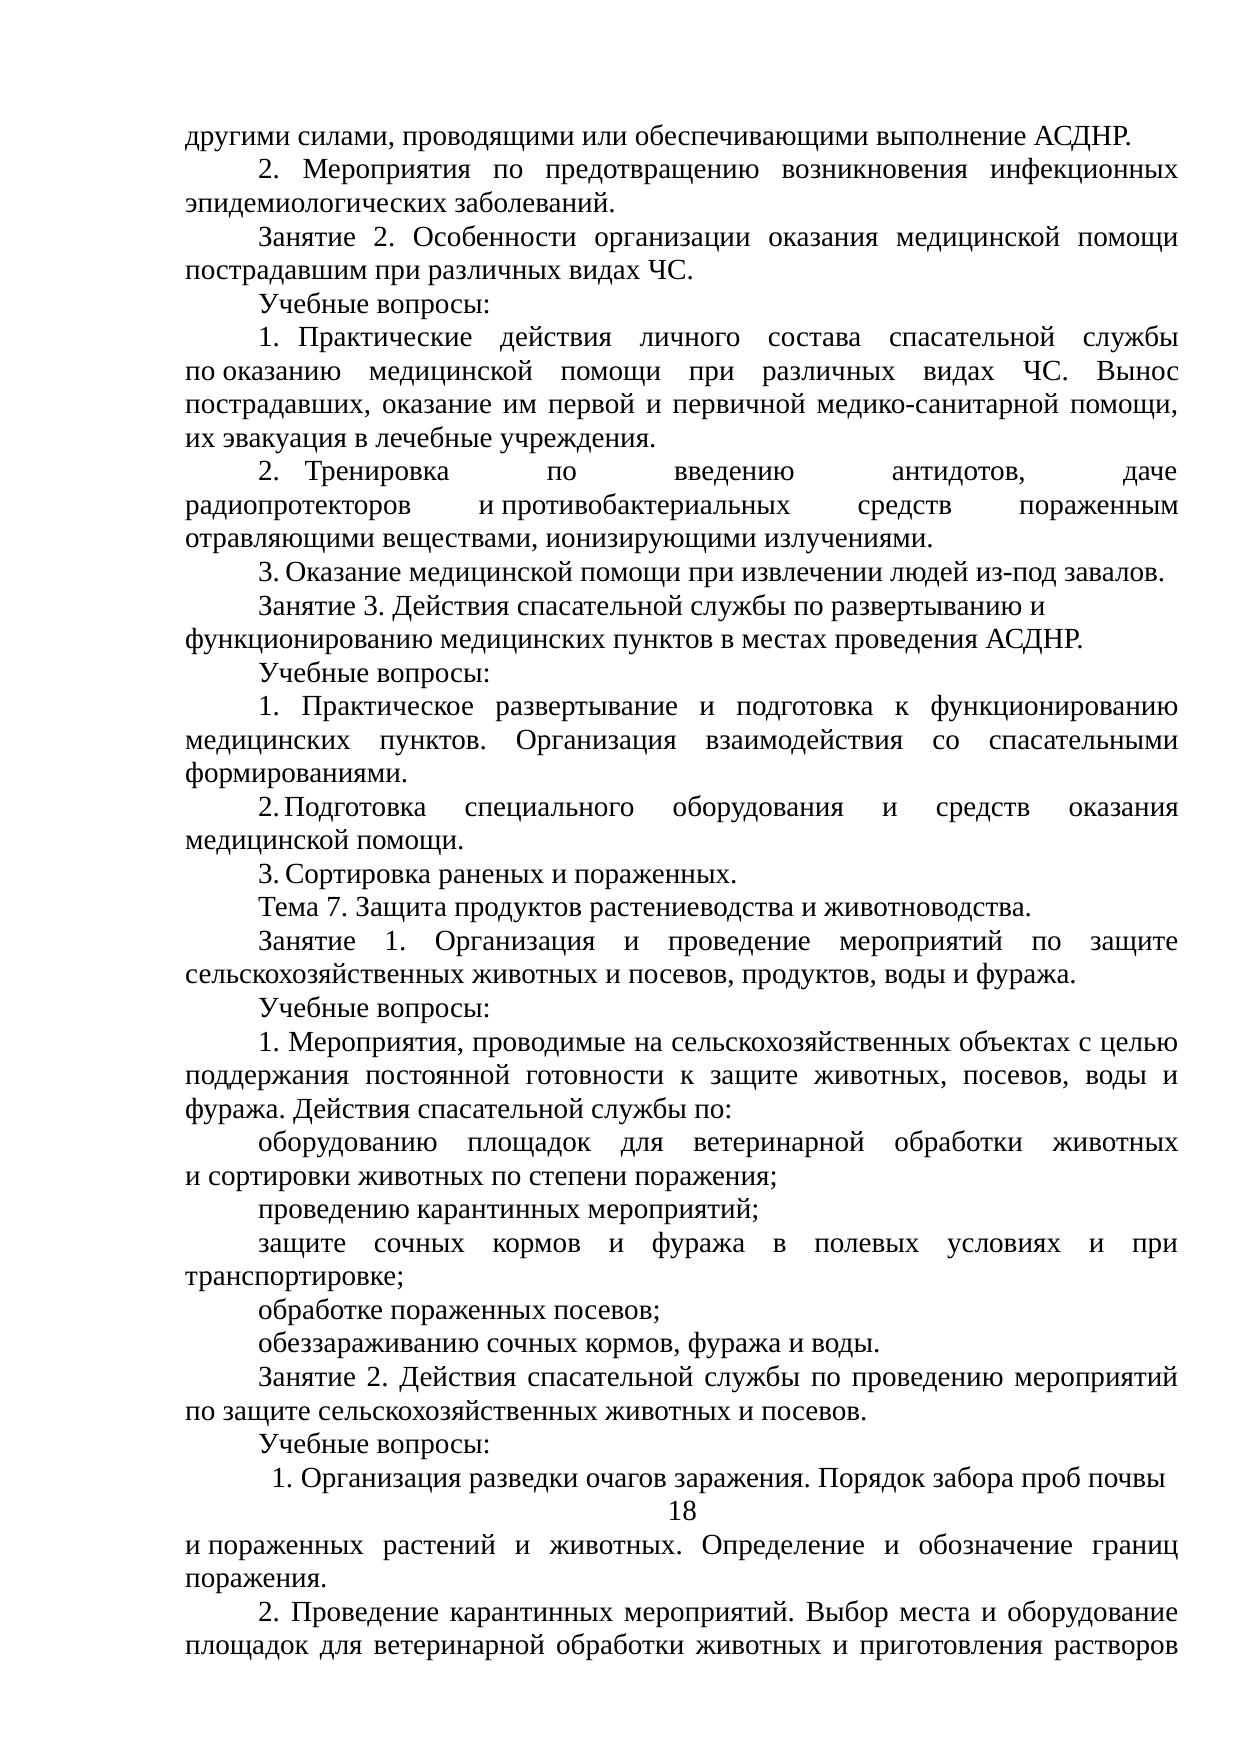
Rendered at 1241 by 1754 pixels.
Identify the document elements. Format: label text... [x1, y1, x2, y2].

list Организация разведки очагов заражения. Порядок забора проб почвы 18 [185, 1460, 1179, 1527]
text Учебные вопросы: [185, 286, 1181, 319]
text оборудованию площадок для ветеринарной обработки животных и сортировки животных по степени поражения; [185, 1124, 1179, 1191]
list Практические действия личного состава спасательной службы по оказанию медицинской помощи при различных видах ЧС. Вынос пострадавших, оказание им первой и первичной медико-санитарной помощи, их эвакуация в лечебные учреждения. [185, 319, 1179, 453]
text Занятие 1. Организация и проведение мероприятий по защите сельскохозяйственных животных и посевов, продуктов, воды и фуража. [185, 923, 1179, 990]
text Занятие 2. Особенности организации оказания медицинской помощи пострадавшим при различных видах ЧС. [185, 219, 1179, 286]
text обеззараживанию сочных кормов, фуража и воды. [185, 1326, 1181, 1359]
list Сортировка раненых и пораженных. [185, 856, 1181, 889]
text проведению карантинных мероприятий; [185, 1191, 1181, 1225]
text Учебные вопросы: [185, 1426, 1181, 1460]
list Проведение карантинных мероприятий. Выбор места и оборудование площадок для ветеринарной обработки животных и приготовления растворов [185, 1594, 1179, 1661]
list Подготовка специального оборудования и средств оказания медицинской помощи. [185, 789, 1179, 856]
text функционированию медицинских пунктов в местах проведения АСДНР. [185, 621, 1181, 655]
text Тема 7. Защита продуктов растениеводства и животноводства. [185, 889, 1181, 923]
text Учебные вопросы: [185, 990, 1181, 1024]
text обработке пораженных посевов; [185, 1292, 1181, 1326]
list и пораженных растений и животных. Определение и обозначение границ поражения. [185, 1527, 1179, 1594]
text Занятие 3. Действия спасательной службы по развертыванию и [185, 588, 1181, 621]
list Оказание медицинской помощи при извлечении людей из-под завалов. [185, 554, 1181, 588]
list Тренировка по введению антидотов, даче радиопротекторов и противобактериальных средств пораженным отравляющими веществами, ионизирующими излучениями. [185, 453, 1179, 554]
list Практическое развертывание и подготовка к функционированию медицинских пунктов. Организация взаимодействия со спасательными формированиями. [185, 688, 1179, 789]
text Учебные вопросы: [185, 655, 1181, 688]
list Мероприятия по предотвращению возникновения инфекционных эпидемиологических заболеваний. [185, 152, 1179, 219]
text 1. Мероприятия, проводимые на сельскохозяйственных объектах с целью поддержания постоянной готовности к защите животных, посевов, воды и фуража. Действия спасательной службы по: [185, 1024, 1179, 1124]
list другими силами, проводящими или обеспечивающими выполнение АСДНР. [185, 118, 1179, 152]
text защите сочных кормов и фуража в полевых условиях и при транспортировке; [185, 1225, 1179, 1292]
text Занятие 2. Действия спасательной службы по проведению мероприятий по защите сельскохозяйственных животных и посевов. [185, 1359, 1179, 1426]
